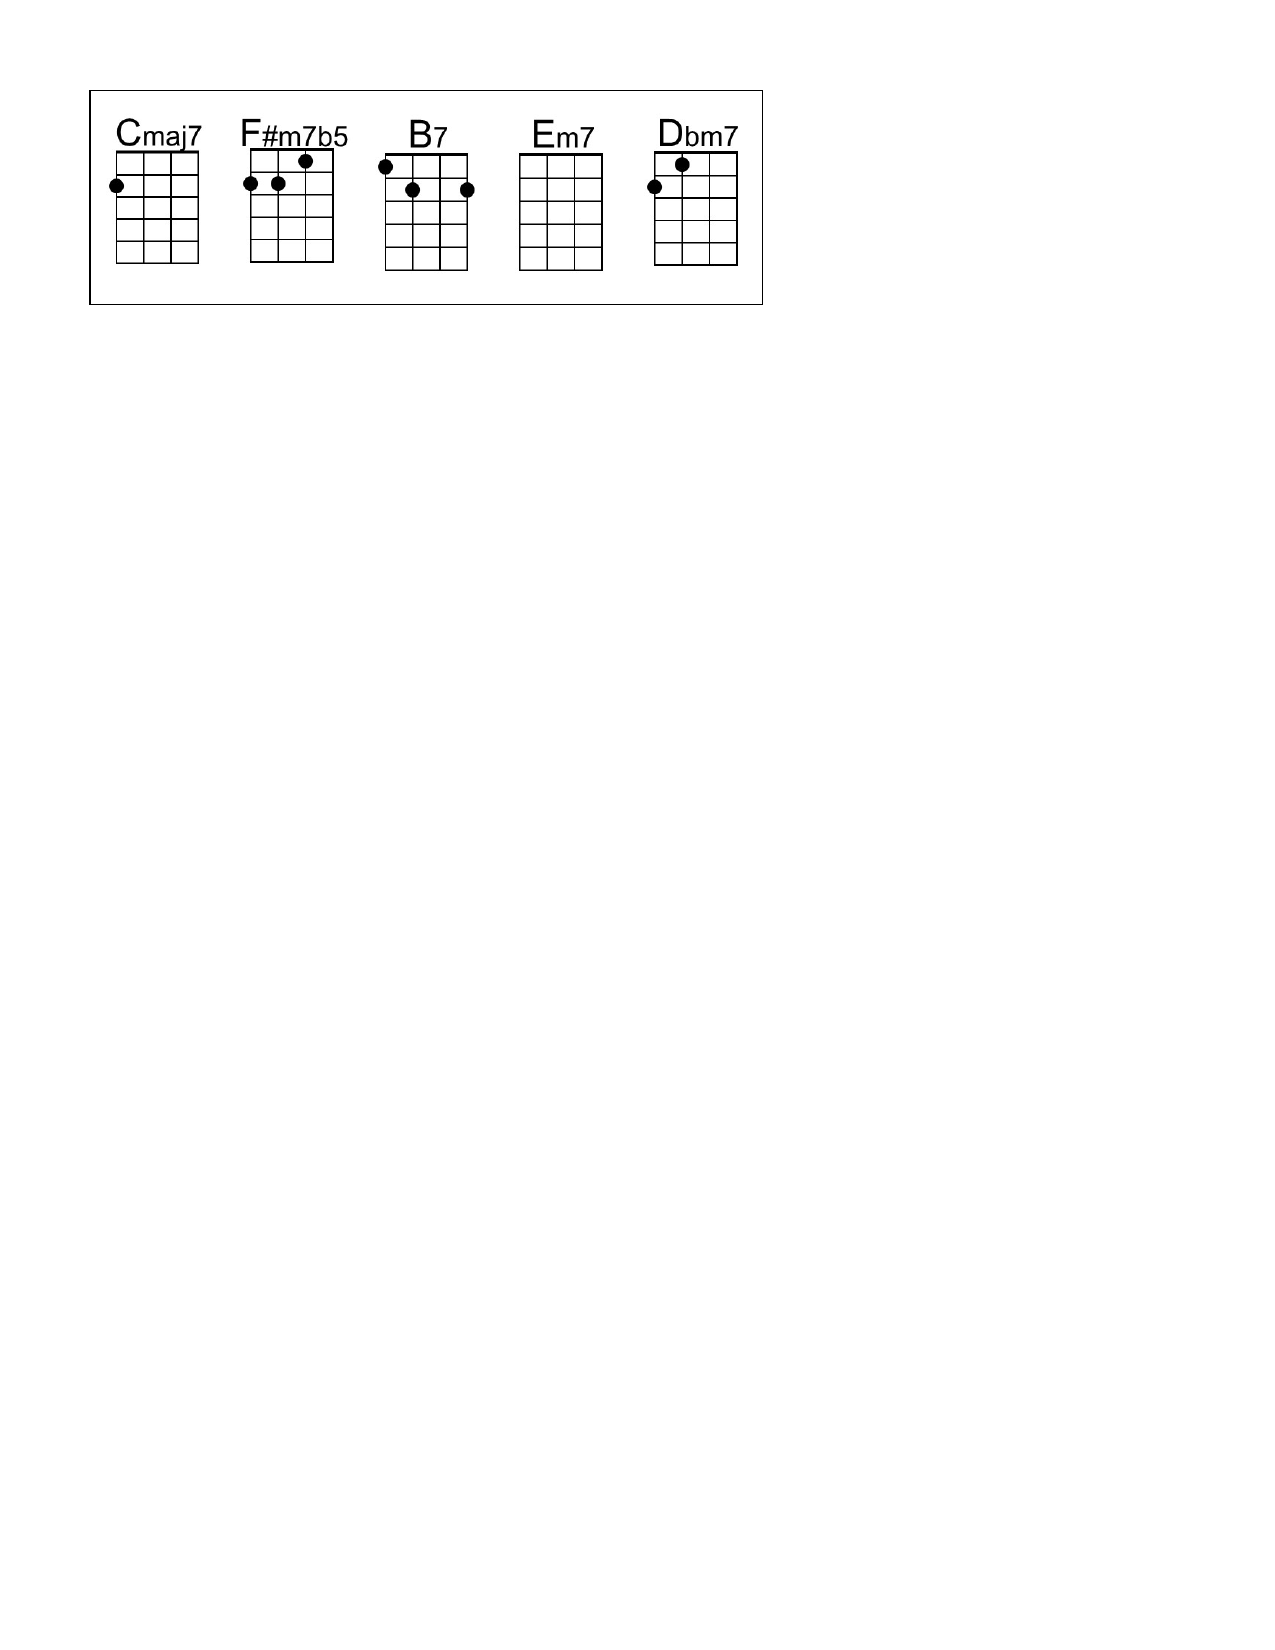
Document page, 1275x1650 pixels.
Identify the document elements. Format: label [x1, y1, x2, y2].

picture [632, 95, 759, 287]
table_cell [763, 90, 897, 304]
picture [228, 95, 355, 284]
table_cell [359, 91, 493, 304]
picture [363, 95, 489, 293]
picture [497, 95, 624, 293]
table_cell [494, 91, 628, 304]
table_cell [628, 91, 762, 304]
table_cell [1041, 90, 1185, 304]
table_cell [225, 91, 359, 304]
table_cell [897, 90, 1041, 304]
table_cell [91, 91, 224, 304]
picture [94, 95, 220, 285]
